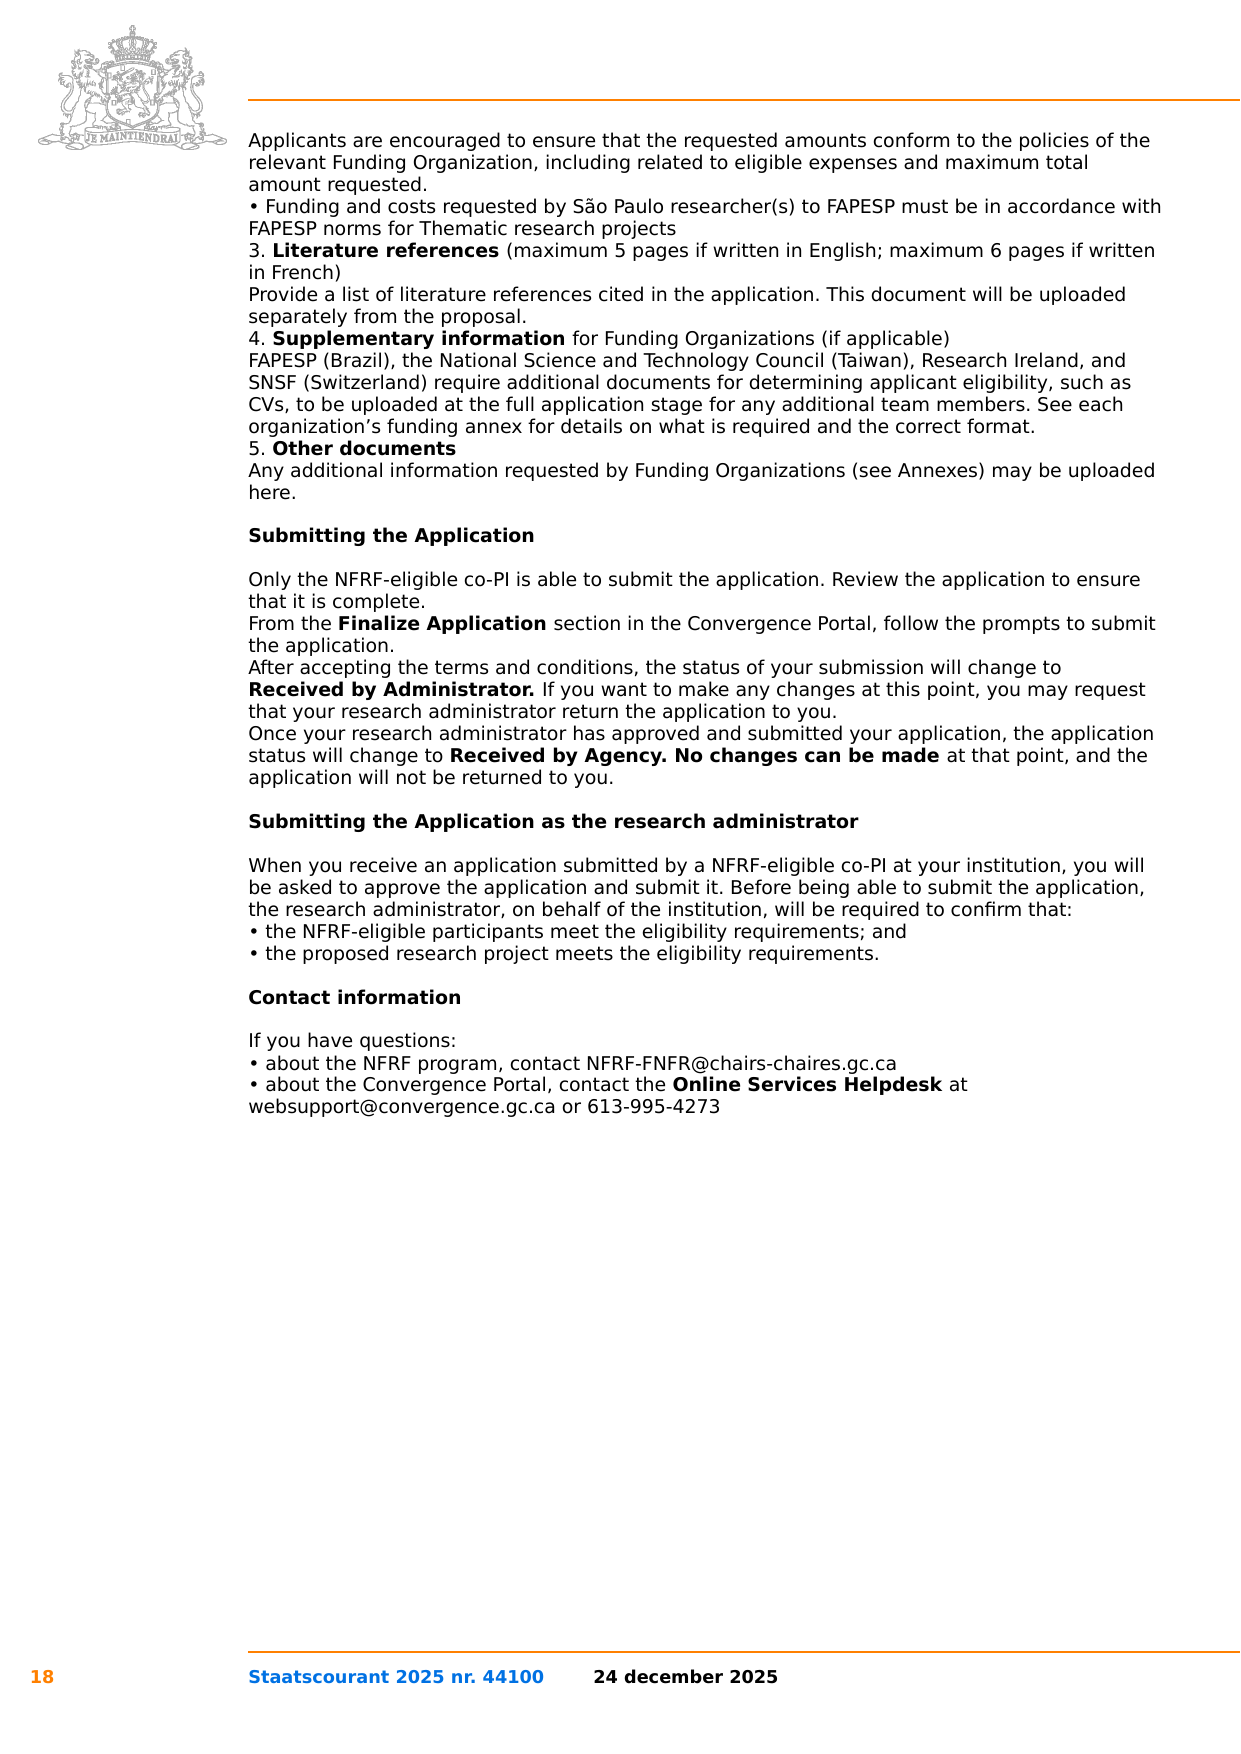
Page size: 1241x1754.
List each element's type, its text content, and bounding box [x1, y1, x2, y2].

text • the NFRF-eligible participants meet the eligibility requirements; and [248, 921, 1163, 943]
text 4. Supplementary information for Funding Organizations (if applicable) [248, 328, 1163, 350]
picture [38, 25, 227, 150]
text Any additional information requested by Funding Organizations (see Annexes) may be uploaded here. [248, 459, 1163, 503]
subtitle Submitting the Application [248, 525, 1163, 547]
text • Funding and costs requested by São Paulo researcher(s) to FAPESP must be in accordance with FAPESP norms for Thematic research projects [248, 196, 1163, 240]
text 3. Literature references (maximum 5 pages if written in English; maximum 6 pages if written in French) [248, 240, 1163, 284]
text FAPESP (Brazil), the National Science and Technology Council (Taiwan), Research Ireland, and SNSF (Switzerland) require additional documents for determining applicant eligibility, such as CVs, to be uploaded at the full application stage for any additional team members. See each organization’s funding annex for details on what is required and the correct format. [248, 350, 1163, 438]
text • about the Convergence Portal, contact the Online Services Helpdesk at websupport@convergence.gc.ca or 613-995-4273 [248, 1074, 1163, 1118]
text Provide a list of literature references cited in the application. This document will be uploaded separately from the proposal. [248, 284, 1163, 328]
text 5. Other documents [248, 438, 1163, 459]
text Only the NFRF-eligible co-PI is able to submit the application. Review the application to ensure that it is complete. [248, 569, 1163, 613]
text After accepting the terms and conditions, the status of your submission will change to Received by Administrator. If you want to make any changes at this point, you may request that your research administrator return the application to you. [248, 657, 1163, 723]
text When you receive an application submitted by a NFRF-eligible co-PI at your institution, you will be asked to approve the application and submit it. Before being able to submit the application, the research administrator, on behalf of the institution, will be required to confirm that: [248, 855, 1163, 921]
text Once your research administrator has approved and submitted your application, the application status will change to Received by Agency. No changes can be made at that point, and the application will not be returned to you. [248, 723, 1163, 789]
text • the proposed research project meets the eligibility requirements. [248, 943, 1163, 965]
text Applicants are encouraged to ensure that the requested amounts conform to the policies of the relevant Funding Organization, including related to eligible expenses and maximum total amount requested. [248, 130, 1163, 196]
subtitle Contact information [248, 987, 1163, 1008]
text If you have questions: [248, 1030, 1163, 1052]
text • about the NFRF program, contact NFRF-FNFR@chairs-chaires.gc.ca [248, 1052, 1163, 1074]
subtitle Submitting the Application as the research administrator [248, 811, 1163, 833]
text From the Finalize Application section in the Convergence Portal, follow the prompts to submit the application. [248, 613, 1163, 657]
